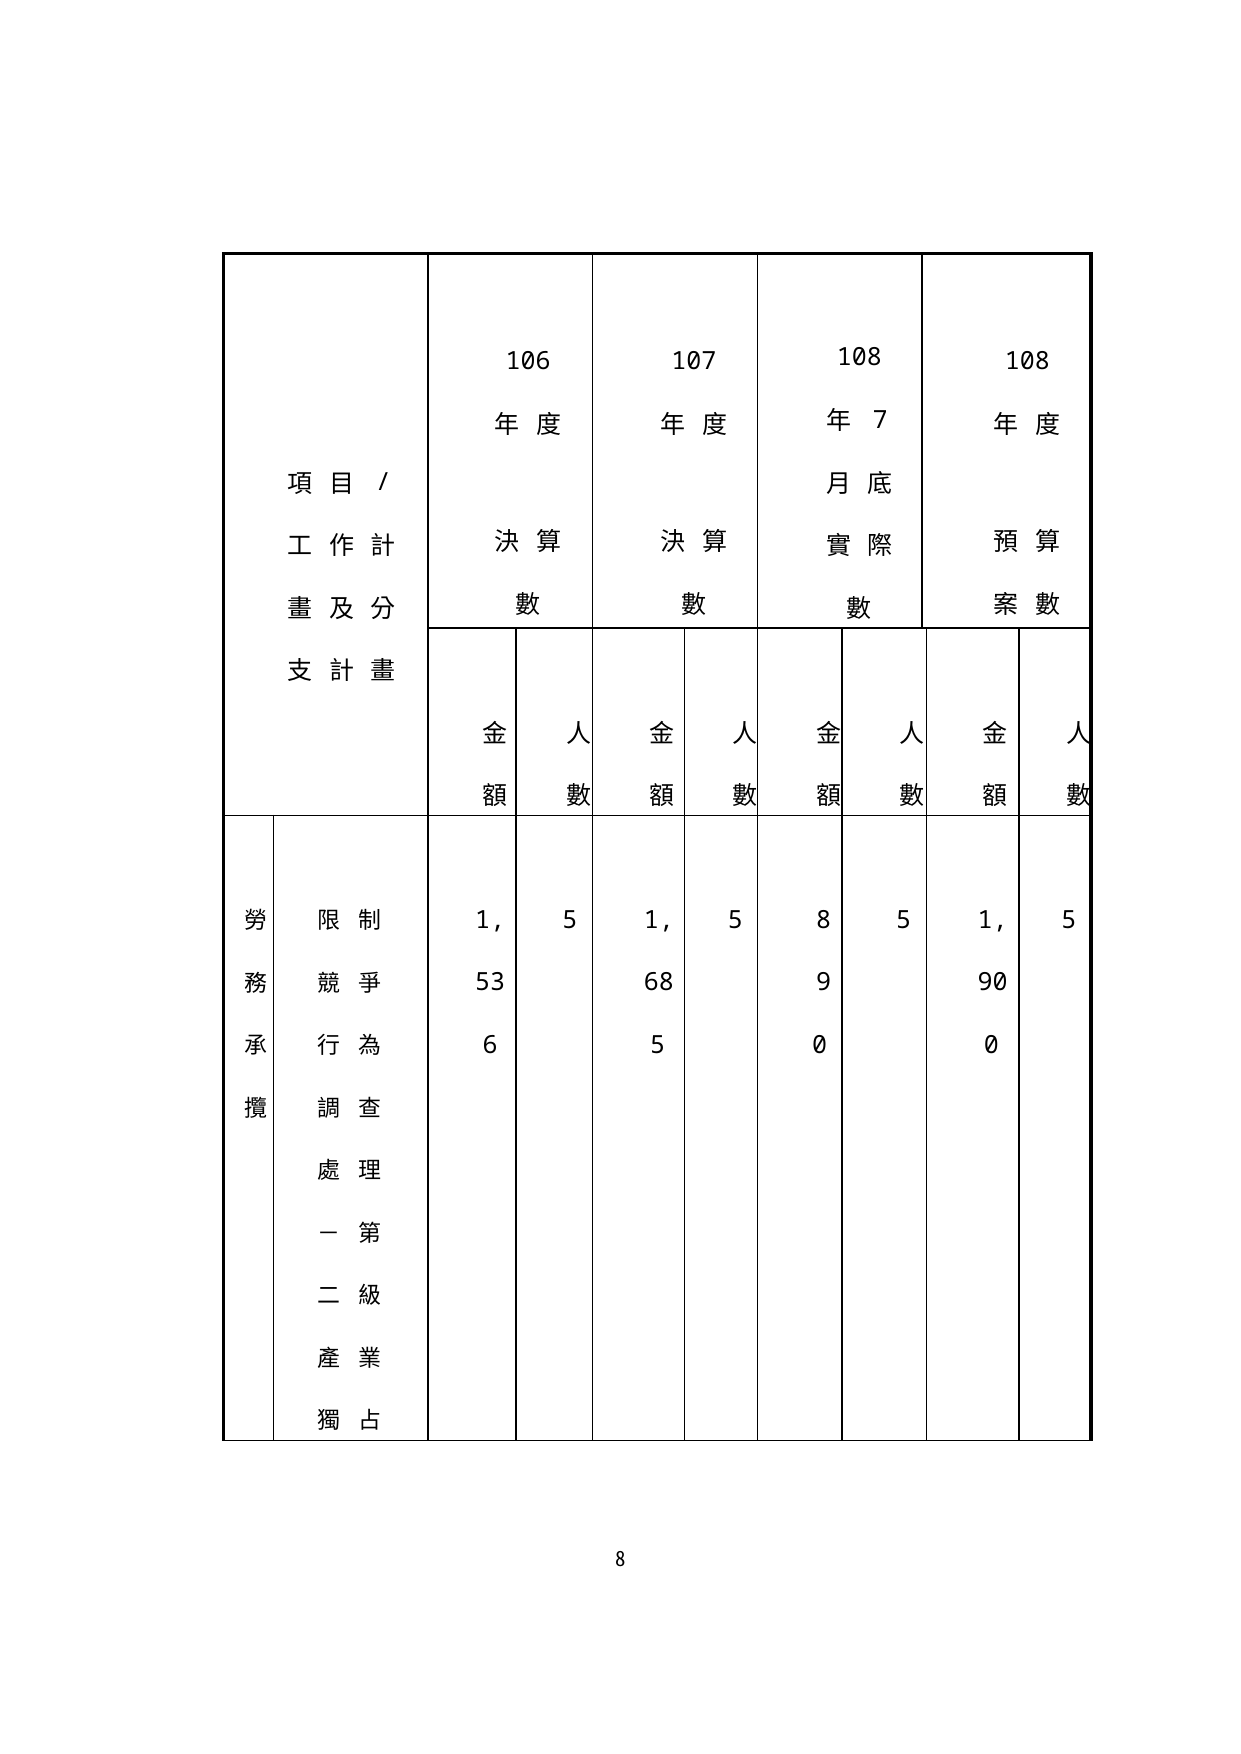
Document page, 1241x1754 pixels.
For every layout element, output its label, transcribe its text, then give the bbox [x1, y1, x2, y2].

table_cell 限制競爭行為調查處理－第二級產業獨占 [274, 816, 427, 1439]
table_cell 5 [517, 816, 592, 1439]
table_cell 人數 [685, 629, 757, 814]
table_header 項目/工作計畫及分支計畫 [225, 255, 427, 814]
table_cell 人數 [517, 629, 592, 814]
table_cell 金額 [429, 629, 515, 814]
table_header 106年度 決算數 [429, 255, 592, 627]
table_cell 1,900 [927, 816, 1018, 1439]
table_cell 勞務承攬 [225, 816, 273, 1439]
table_cell 5 [843, 816, 926, 1439]
table_cell 1,685 [593, 816, 684, 1439]
table_cell 金額 [593, 629, 684, 814]
table_header 108年7月底實際數 [758, 255, 921, 627]
table_cell 5 [685, 816, 757, 1439]
table_cell 1,536 [429, 816, 515, 1439]
table_cell 5 [1020, 816, 1089, 1439]
table_cell 金額 [758, 629, 841, 814]
table_cell 人數 [1020, 629, 1089, 814]
table_header 108年度 預算案數 [923, 255, 1089, 627]
table_cell 人數 [843, 629, 926, 814]
table_header 107年度 決算數 [593, 255, 757, 627]
table_cell 金額 [927, 629, 1018, 814]
table_cell 890 [758, 816, 841, 1439]
